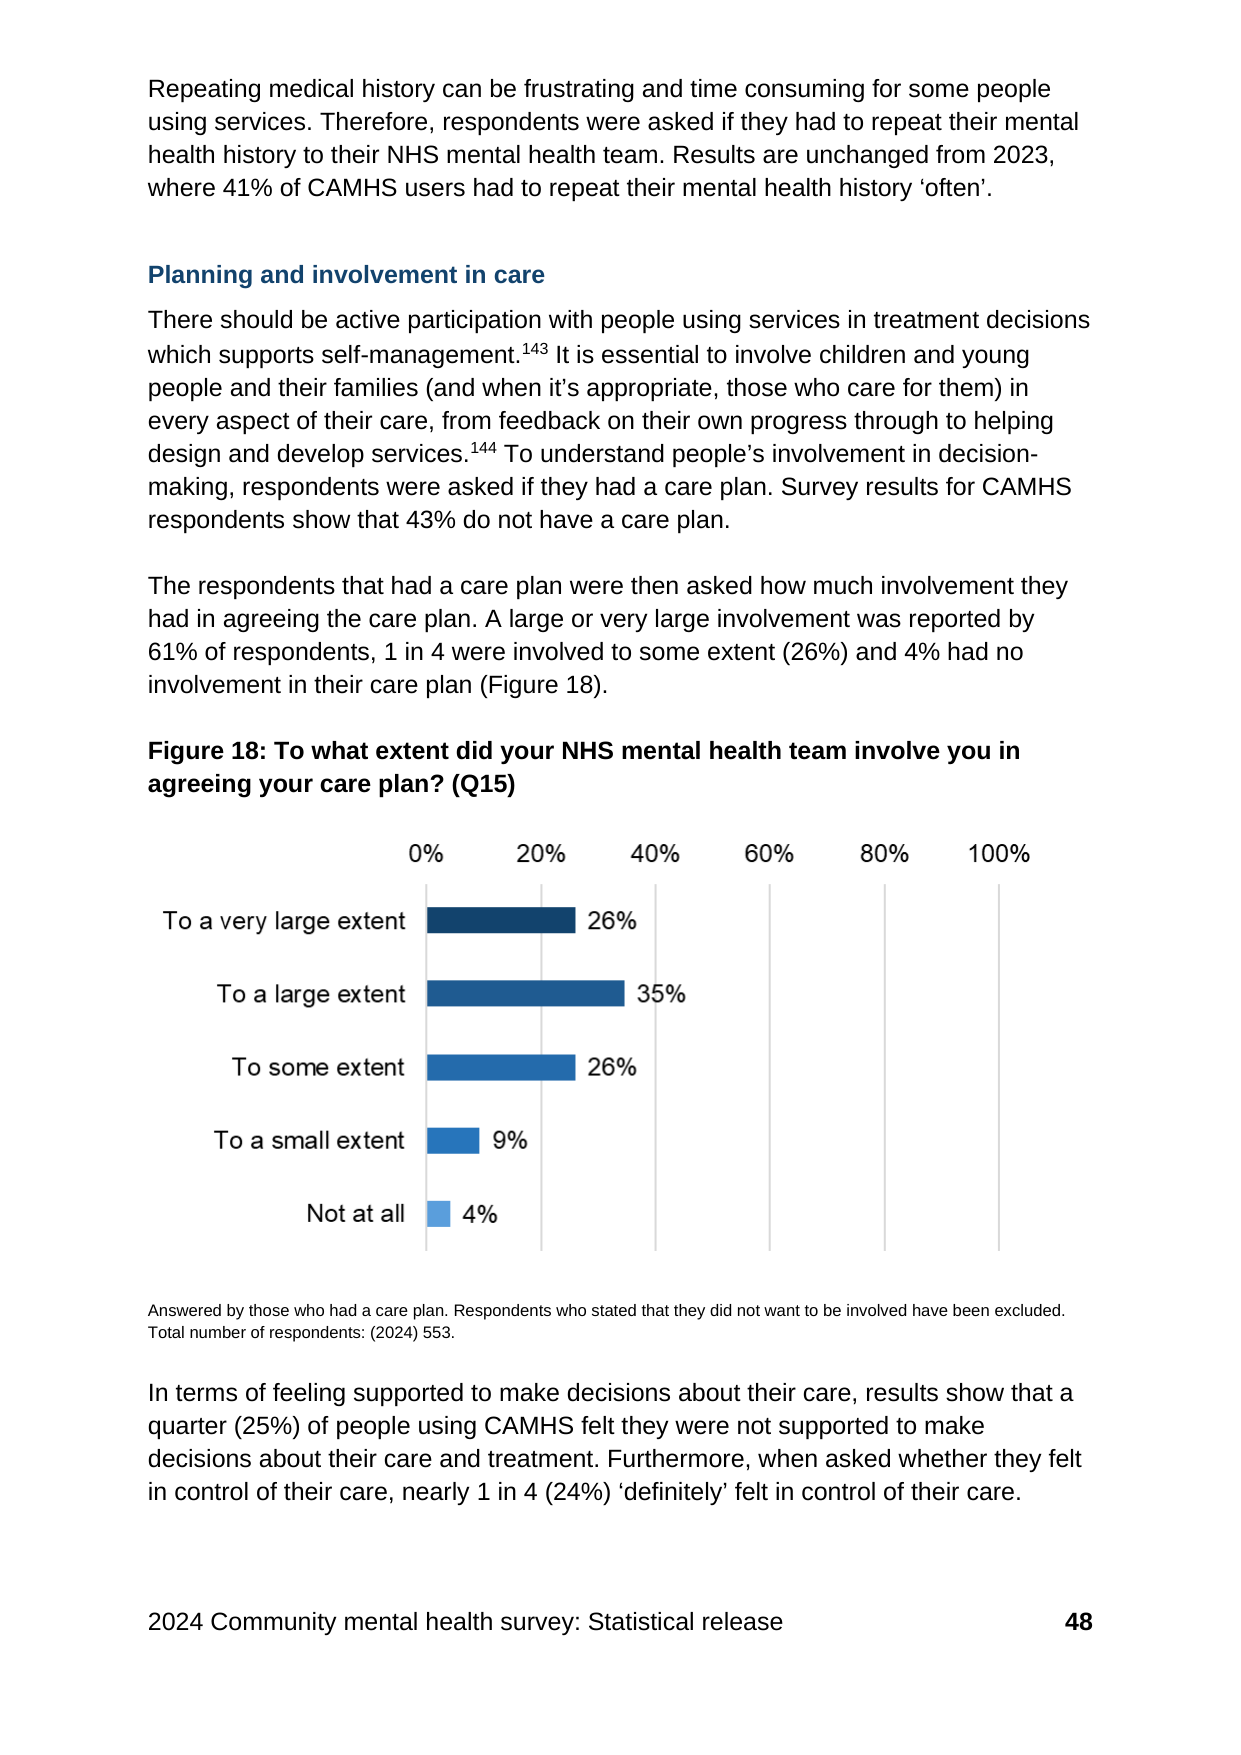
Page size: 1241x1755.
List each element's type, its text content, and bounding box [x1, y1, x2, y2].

text In terms of feeling supported to make decisions about their care, results show that a quarter (25%) of people using CAMHS felt they were not supported to make decisions about their care and treatment. Furthermore, when asked whether they felt in control of their care, nearly 1 in 4 (24%) ‘definitely’ felt in control of their care. [148, 1378, 1093, 1506]
subtitle Planning and involvement in care [148, 260, 1093, 288]
text The respondents that had a care plan were then asked how much involvement they had in agreeing the care plan. A large or very large involvement was reported by 61% of respondents, 1 in 4 were involved to some extent (26%) and 4% had no involvement in their care plan (Figure 18). [148, 571, 1093, 699]
text There should be active participation with people using services in treatment decisions which supports self‑management. It is essential to involve children and young people and their families (and when it’s appropriate, those who care for them) in every aspect of their care, from feedback on their own progress through to helping design and develop services. To understand people’s involvement in decision-making, respondents were asked if they had a care plan. Survey results for CAMHS respondents show that 43% do not have a care plan. [148, 305, 1093, 533]
text Answered by those who had a care plan. Respondents who stated that they did not want to be involved have been excluded. Total number of respondents: (2024) 553. [148, 1301, 1093, 1342]
text Repeating medical history can be frustrating and time consuming for some people using services. Therefore, respondents were asked if they had to repeat their mental health history to their NHS mental health team. Results are unchanged from 2023, where 41% of CAMHS users had to repeat their mental health history ‘often’. [148, 74, 1093, 202]
text Figure 18: To what extent did your NHS mental health team involve you in agreeing your care plan? (Q15) [148, 736, 1093, 798]
